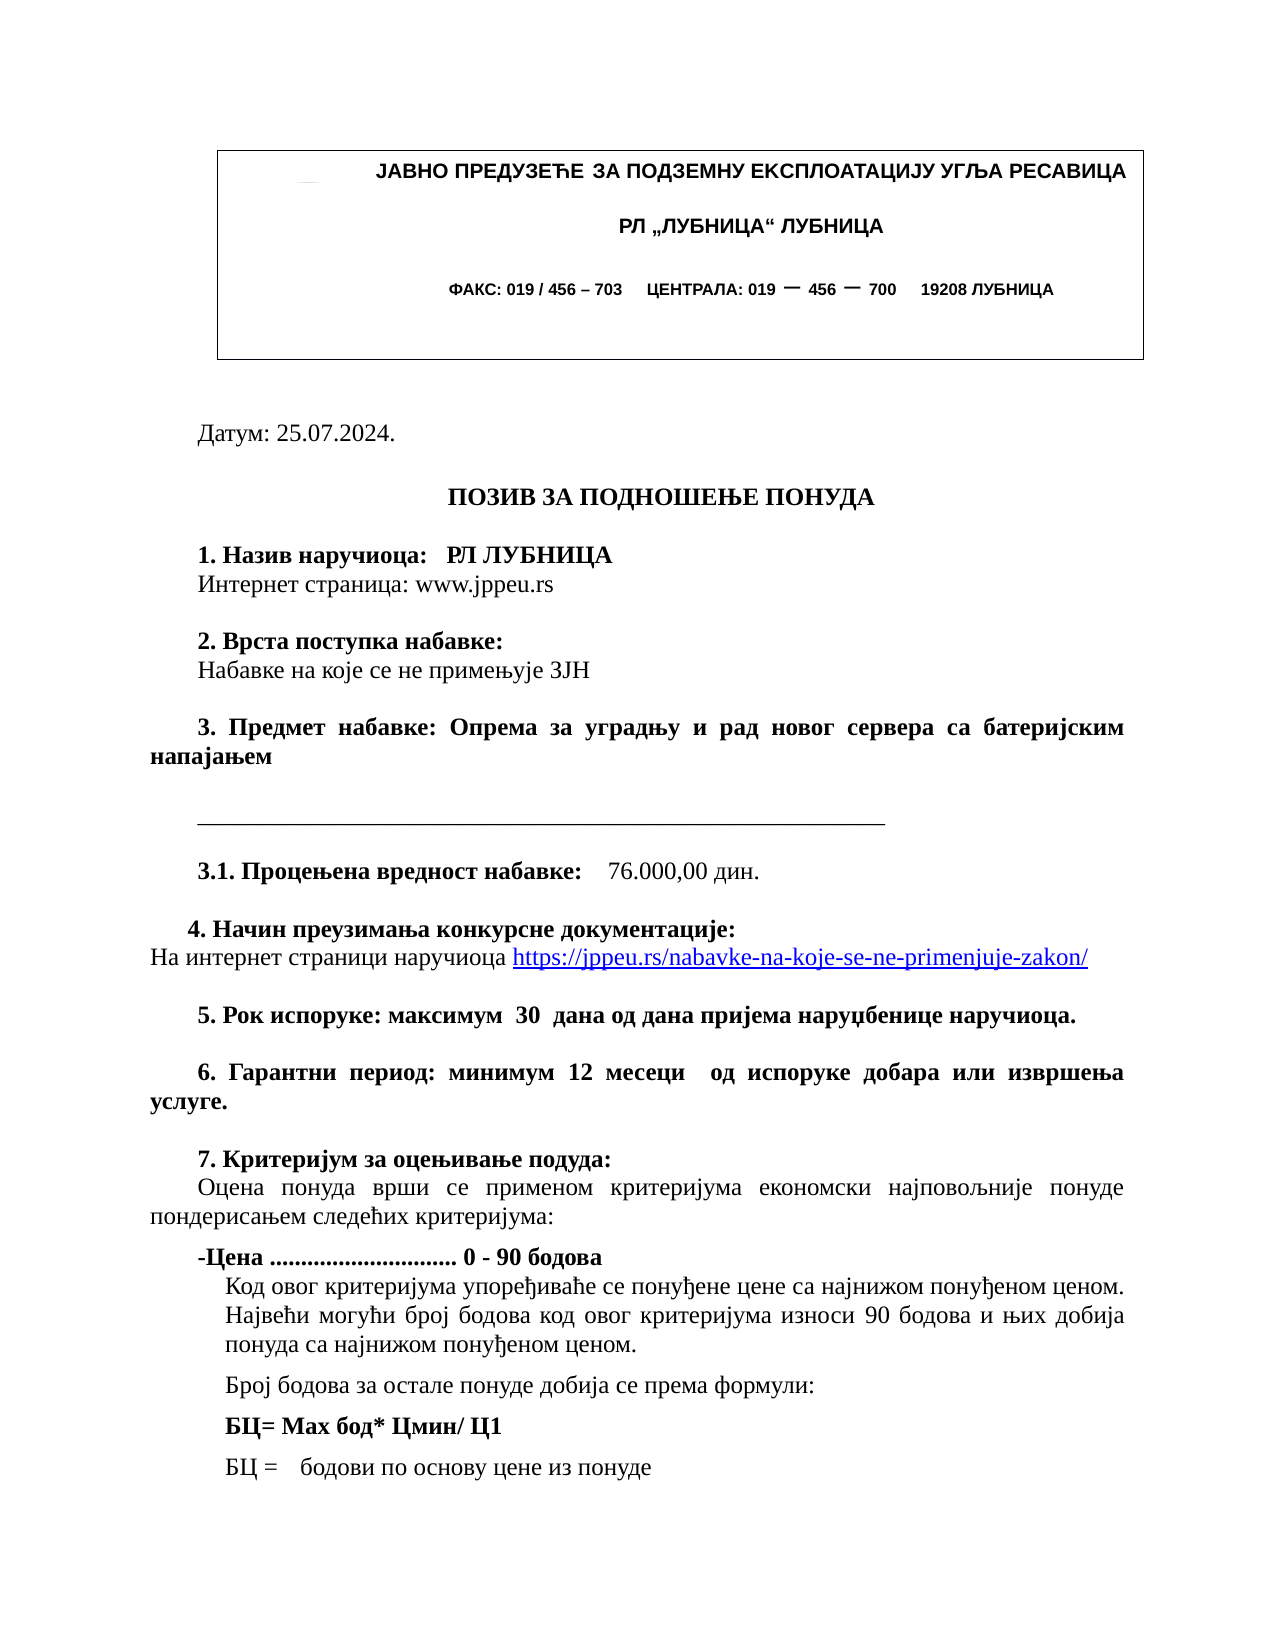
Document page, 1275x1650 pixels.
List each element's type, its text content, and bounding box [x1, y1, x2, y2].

text Оцена понуда врши се применом критеријума економски најповољније понуде пондерисањем следећих критеријума: [150, 1172, 1125, 1230]
text 6. Гарантни период: минимум 12 месеци од испоруке добара или извршења услуге. [150, 1057, 1125, 1115]
text 3. Предмет набавке: Опрема за уградњу и рад новог сервера са батеријским напајањем [150, 712, 1125, 770]
text Број бодова за остале понуде добија се према формули: [225, 1370, 1125, 1399]
text БЦ= Маx бод* Цмин/ Ц1 [225, 1411, 1125, 1440]
text 2. Врста поступка набавке: [150, 626, 1125, 655]
text 1. Назив наручиоца: РЛ ЛУБНИЦА [150, 540, 1125, 569]
text ПОЗИВ ЗА ПОДНОШЕЊЕ ПОНУДА [150, 482, 1125, 511]
text 4. Начин преузимања конкурсне документације: [150, 914, 1125, 942]
text Код овог критеријума упоређиваће се понуђене цене са најнижом понуђеном ценом. Највећи могући број бодова код овог критеријума износи 90 бодова и њих добија понуда са најнижом понуђеном ценом. [225, 1271, 1125, 1357]
text Датум: 25.07.2024. [150, 418, 1125, 447]
text _______________________________________________________ [150, 799, 1125, 827]
text БЦ = бодови по основу цене из понуде [225, 1452, 1125, 1481]
text 7. Критеријум за оцењивање подуда: [150, 1144, 1125, 1172]
text На интернет страници наручиоца https://jppeu.rs/nabavke-na-koje-se-ne-primenjuje-zakon/ [150, 942, 1125, 971]
text 5. Рок испоруке: максимум 30 дана од дана пријема наруџбенице наручиоца. [150, 1000, 1125, 1029]
text 3.1. Процењена вредност набавке: 76.000,00 дин. [150, 856, 1125, 885]
text Интернет страница: www.jppeu.rs [150, 569, 1125, 597]
text Набавке на које се не примењује ЗЈН [150, 655, 1125, 684]
table_header ЈАВНО ПРЕДУЗЕЋЕ ЗА ПОДЗЕМНУ EKСПЛОАТАЦИЈУ УГЉА РЕСАВИЦА РЛ „ЛУБНИЦА“ ЛУБНИЦА ФАКС: 019 / 456 – 703 ЦЕНТРАЛА: 019 – 456 – 700 19208 ЛУБНИЦA [218, 151, 1143, 359]
text -Цена .............................. 0 - 90 бодова [150, 1242, 1125, 1271]
